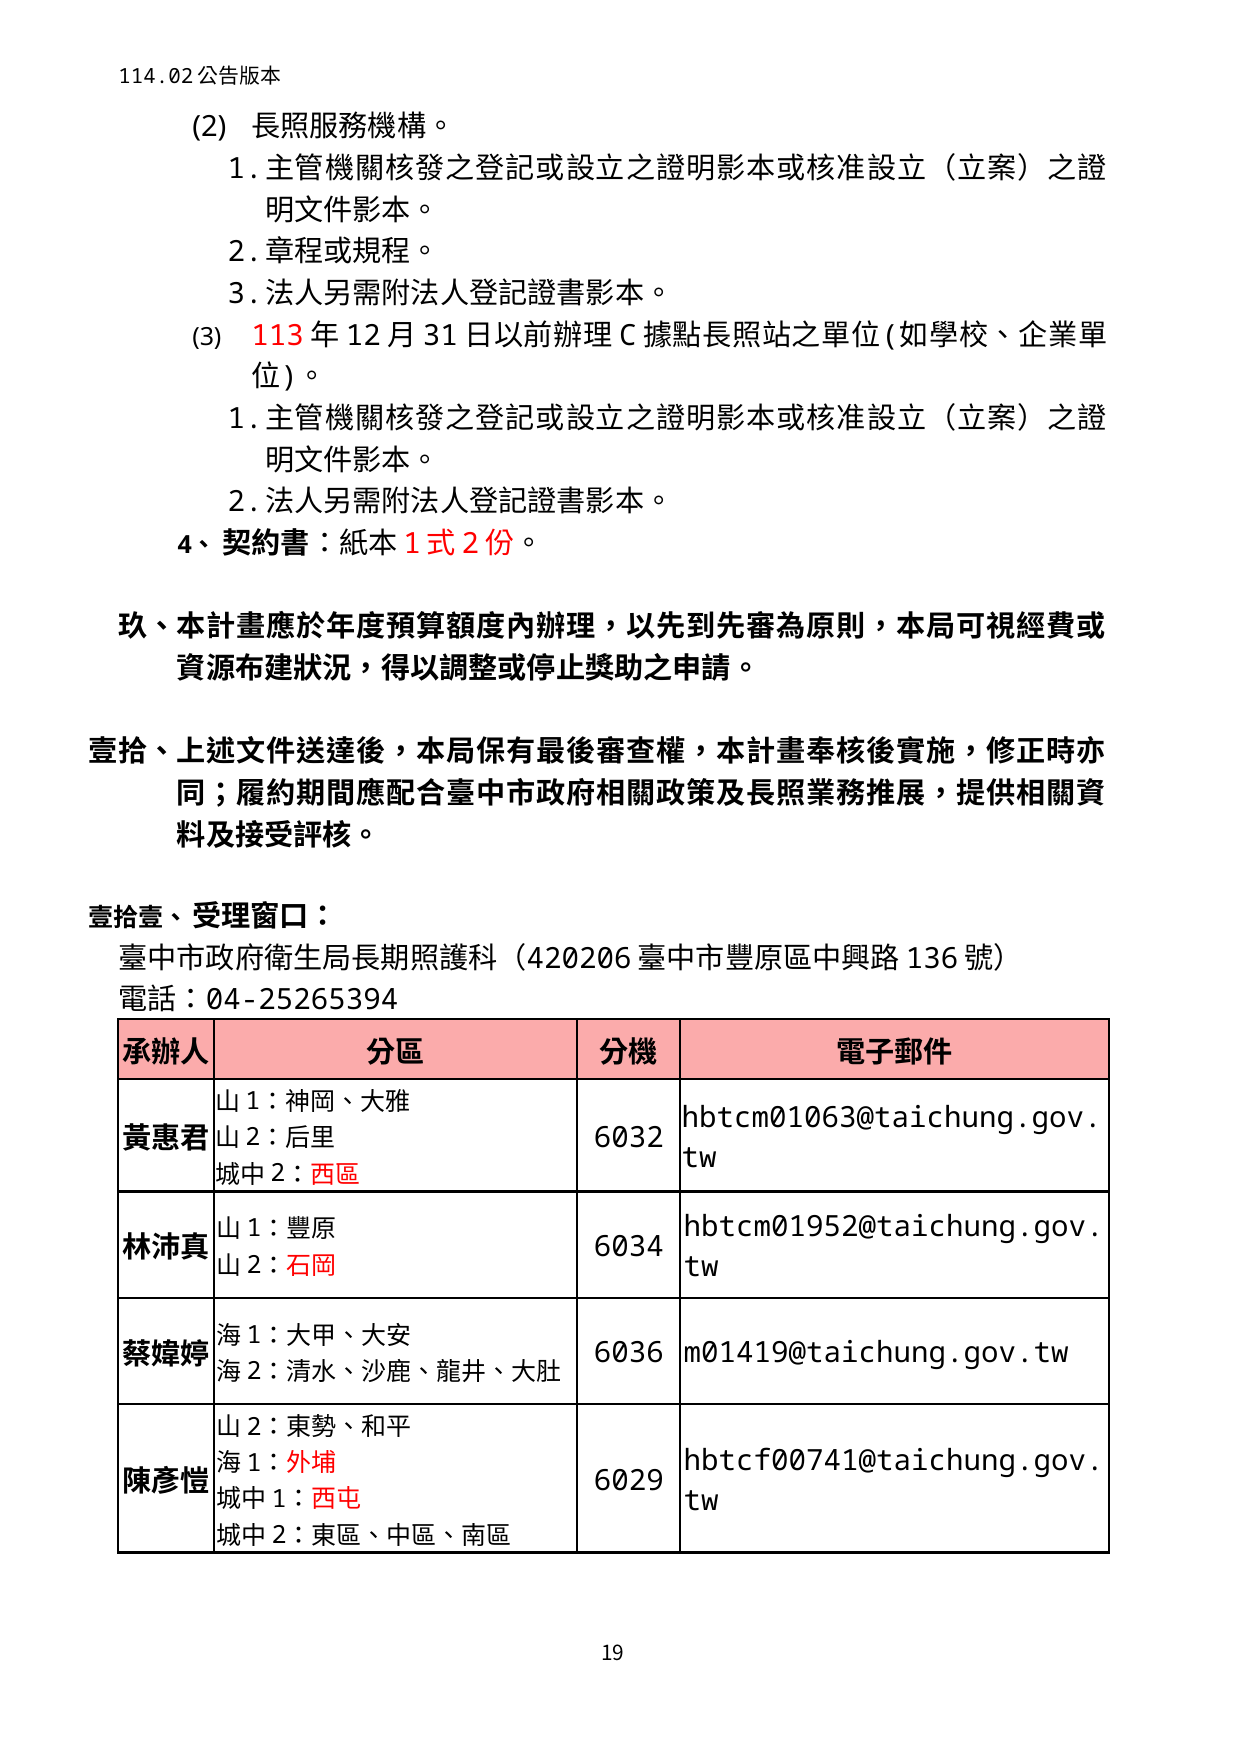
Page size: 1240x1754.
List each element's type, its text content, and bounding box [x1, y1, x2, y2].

table_cell 陳彥愷 [119, 1405, 213, 1551]
text 電話：04-25265394 [118, 976, 1137, 1018]
table_cell 山2：東勢、和平 海1：外埔 城中1：西屯 城中2：東區、中區、南區 [215, 1405, 576, 1551]
text 臺中市政府衛生局長期照護科（420206臺中市豐原區中興路136號） [118, 935, 1137, 976]
list 上述文件送達後，本局保有最後審查權，本計畫奉核後實施，修正時亦同；履約期間應配合臺中市政府相關政策及長照業務推展，提供相關資料及接受評核。 [89, 728, 1107, 853]
table_cell 黃惠君 [119, 1080, 213, 1190]
table_cell 6034 [578, 1193, 679, 1297]
list 主管機關核發之登記或設立之證明影本或核准設立（立案）之證明文件影本。 [227, 145, 1107, 228]
table_cell hbtcm01063@taichung.gov.tw [681, 1080, 1108, 1190]
list 契約書：紙本1式2份。 [177, 520, 1107, 562]
list 113年12月31日以前辦理C據點長照站之單位(如學校、企業單位)。 [192, 312, 1107, 395]
list 法人另需附法人登記證書影本。 [227, 270, 1107, 312]
list 章程或規程。 [227, 228, 1107, 270]
table_header 分機 [578, 1020, 679, 1078]
list 主管機關核發之登記或設立之證明影本或核准設立（立案）之證明文件影本。 [227, 395, 1107, 478]
table_cell hbtcf00741@taichung.gov.tw [681, 1405, 1108, 1551]
list 本計畫應於年度預算額度內辦理，以先到先審為原則，本局可視經費或資源布建狀況，得以調整或停止獎助之申請。 [118, 603, 1107, 687]
list 法人另需附法人登記證書影本。 [227, 478, 1107, 520]
list 受理窗口： [89, 893, 1107, 935]
table_cell 山1：神岡、大雅 山2：后里 城中2：西區 [215, 1080, 576, 1190]
table_cell 山1：豐原 山2：石岡 [215, 1193, 576, 1297]
table_header 承辦人 [119, 1020, 213, 1078]
table_cell m01419@taichung.gov.tw [681, 1299, 1108, 1403]
table_cell 海1：大甲、大安 海2：清水、沙鹿、龍井、大肚 [215, 1299, 576, 1403]
table_header 電子郵件 [681, 1020, 1108, 1078]
table_header 分區 [215, 1020, 576, 1078]
list 長照服務機構。 [192, 103, 1107, 145]
table_cell hbtcm01952@taichung.gov.tw [681, 1193, 1108, 1297]
table_cell 6036 [578, 1299, 679, 1403]
table_cell 蔡媁婷 [119, 1299, 213, 1403]
table_cell 6029 [578, 1405, 679, 1551]
table_cell 6032 [578, 1080, 679, 1190]
table_cell 林沛真 [119, 1193, 213, 1297]
